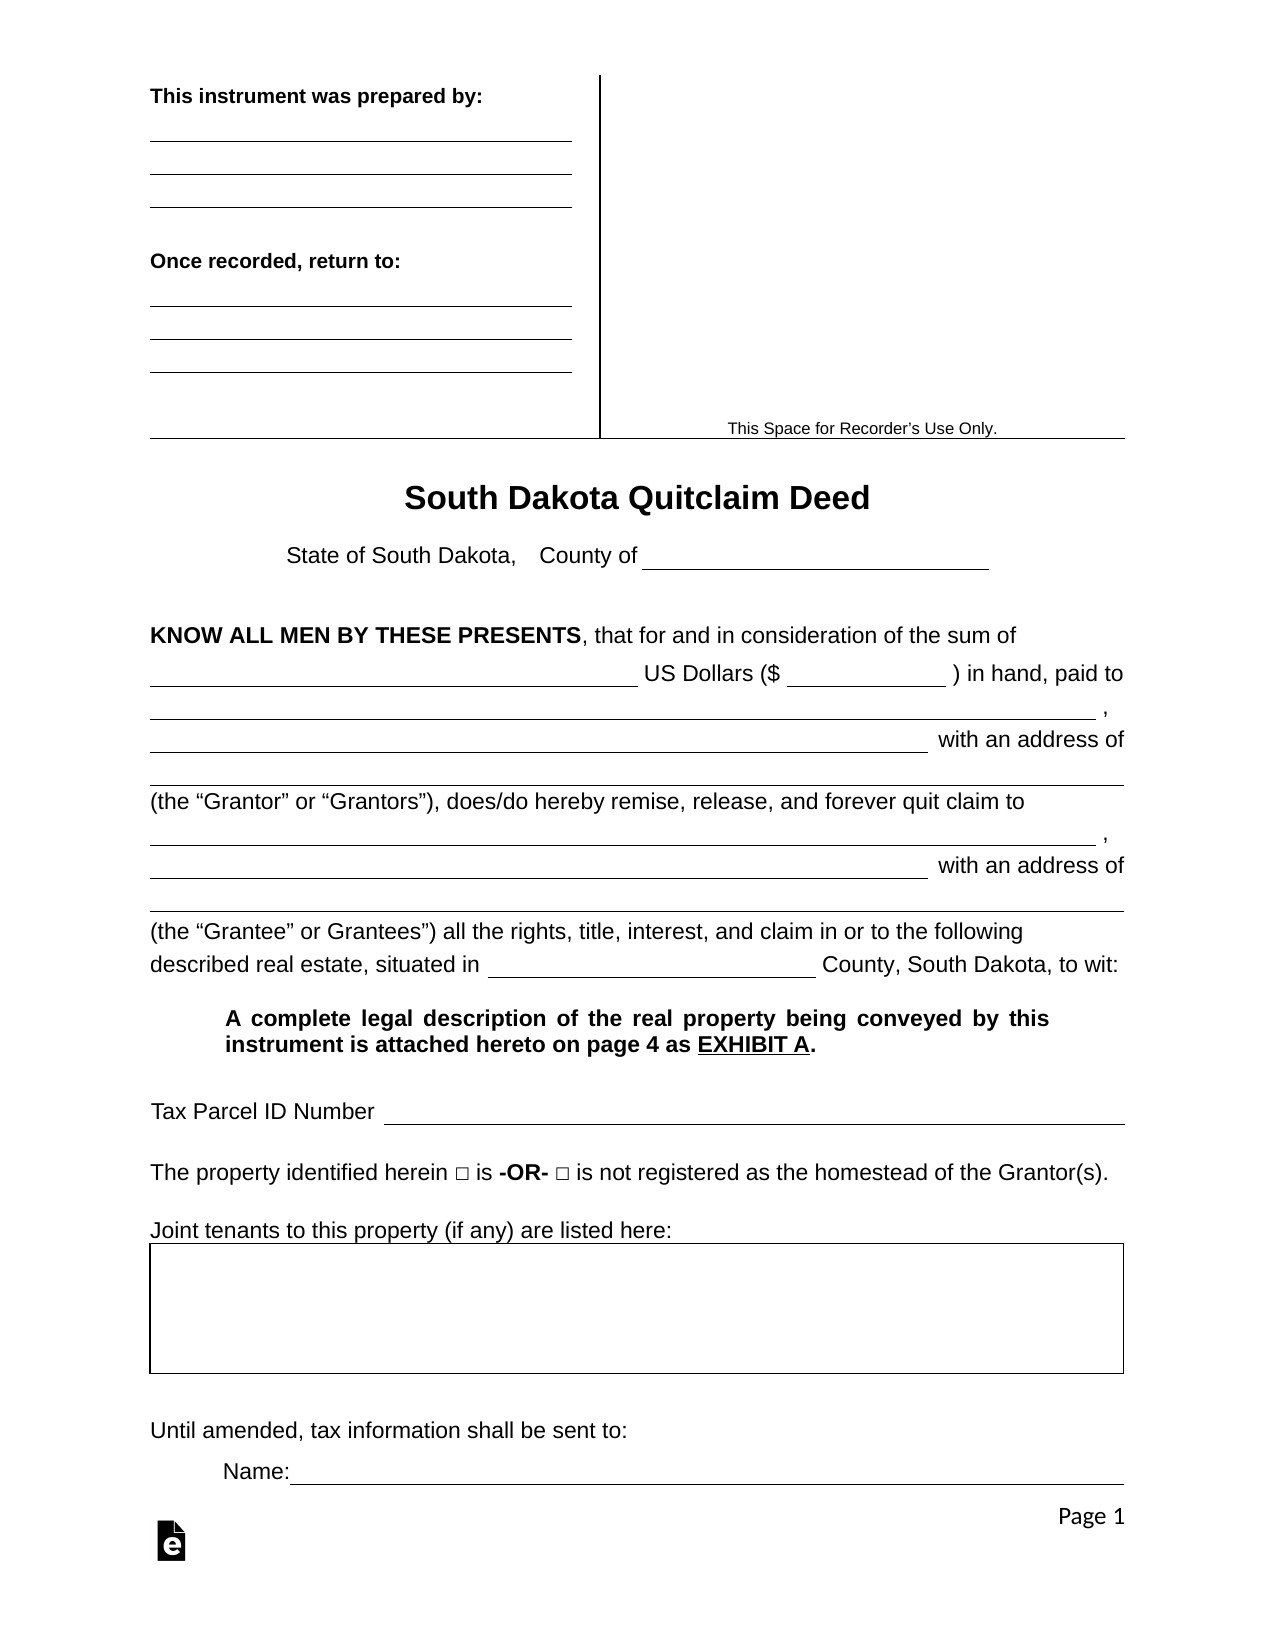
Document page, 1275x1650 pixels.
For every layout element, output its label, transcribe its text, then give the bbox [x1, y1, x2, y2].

table_cell [572, 273, 599, 306]
table_cell [150, 208, 572, 240]
text Joint tenants to this property (if any) are listed here: [150, 1217, 1125, 1243]
table_cell [150, 373, 572, 405]
table_cell (the “Grantor” or “Grantors”), does/do hereby remise, release, and forever quit claim to [150, 814, 1124, 818]
table_header [384, 1084, 1124, 1124]
table_cell [150, 142, 572, 174]
table_cell [572, 108, 599, 141]
table_cell with an address of [928, 719, 1124, 752]
text A complete legal description of the real property being conveyed by this instrument is attached hereto on page 4 as EXHIBIT A. [225, 1004, 1050, 1057]
table_cell [601, 141, 1125, 174]
table_cell [150, 686, 1096, 719]
table_cell [150, 307, 572, 339]
table_cell Name: [150, 1444, 290, 1484]
table_cell , [1096, 686, 1124, 719]
table_cell [572, 240, 599, 273]
table_cell [601, 372, 1125, 405]
table_cell County, South Dakota, to wit: [816, 944, 1124, 977]
table_cell [572, 405, 599, 438]
table_cell [150, 108, 572, 141]
table_cell [150, 720, 928, 752]
table_cell [601, 108, 1125, 141]
table_cell [150, 752, 1124, 785]
table_cell [488, 944, 816, 977]
table_header [642, 528, 989, 569]
table_cell [601, 207, 1125, 240]
table_cell [150, 273, 572, 306]
table_cell , [1096, 818, 1124, 845]
table_cell This Space for Recorder’s Use Only. [601, 405, 1125, 438]
table_header This instrument was prepared by: [150, 75, 572, 108]
table_cell [150, 818, 1096, 845]
table_cell [150, 653, 637, 686]
table_cell [572, 306, 599, 339]
table_cell [601, 306, 1125, 339]
table_cell [601, 339, 1125, 372]
table_cell [150, 878, 1124, 911]
table_header County of [539, 528, 642, 569]
table_cell [572, 174, 599, 207]
table_header [601, 75, 1125, 108]
table_header Tax Parcel ID Number [151, 1084, 384, 1124]
table_cell [150, 846, 928, 878]
table_header Until amended, tax information shall be sent to: [150, 1403, 1124, 1444]
text South Dakota Quitclaim Deed [150, 478, 1125, 516]
table_cell [787, 653, 946, 686]
table_cell (the “Grantee” or Grantees”) all the rights, title, interest, and claim in or to the following [150, 912, 1124, 944]
table_cell [601, 240, 1125, 273]
table_cell [150, 175, 572, 207]
table_cell described real estate, situated in [150, 944, 487, 977]
table_cell [150, 340, 572, 372]
table_cell with an address of [928, 845, 1124, 878]
table_cell [150, 405, 572, 438]
table_cell [572, 207, 599, 240]
table_cell Once recorded, return to: [150, 240, 572, 273]
table_cell [601, 273, 1125, 306]
table_header [572, 75, 599, 108]
table_cell [572, 339, 599, 372]
text The property identified herein ☐ is -OR- ☐ is not registered as the homestead of the Grantor(s). [150, 1154, 1125, 1188]
table_header [151, 1244, 1123, 1373]
table_header KNOW ALL MEN BY THESE PRESENTS, that for and in consideration of the sum of [150, 649, 1124, 653]
table_cell US Dollars ($ [638, 653, 787, 686]
table_cell ) in hand, paid to [946, 653, 1124, 686]
table_cell [572, 372, 599, 405]
table_cell [290, 1444, 1124, 1484]
table_cell [601, 174, 1125, 207]
table_header State of South Dakota, [286, 528, 539, 569]
table_cell [572, 141, 599, 174]
